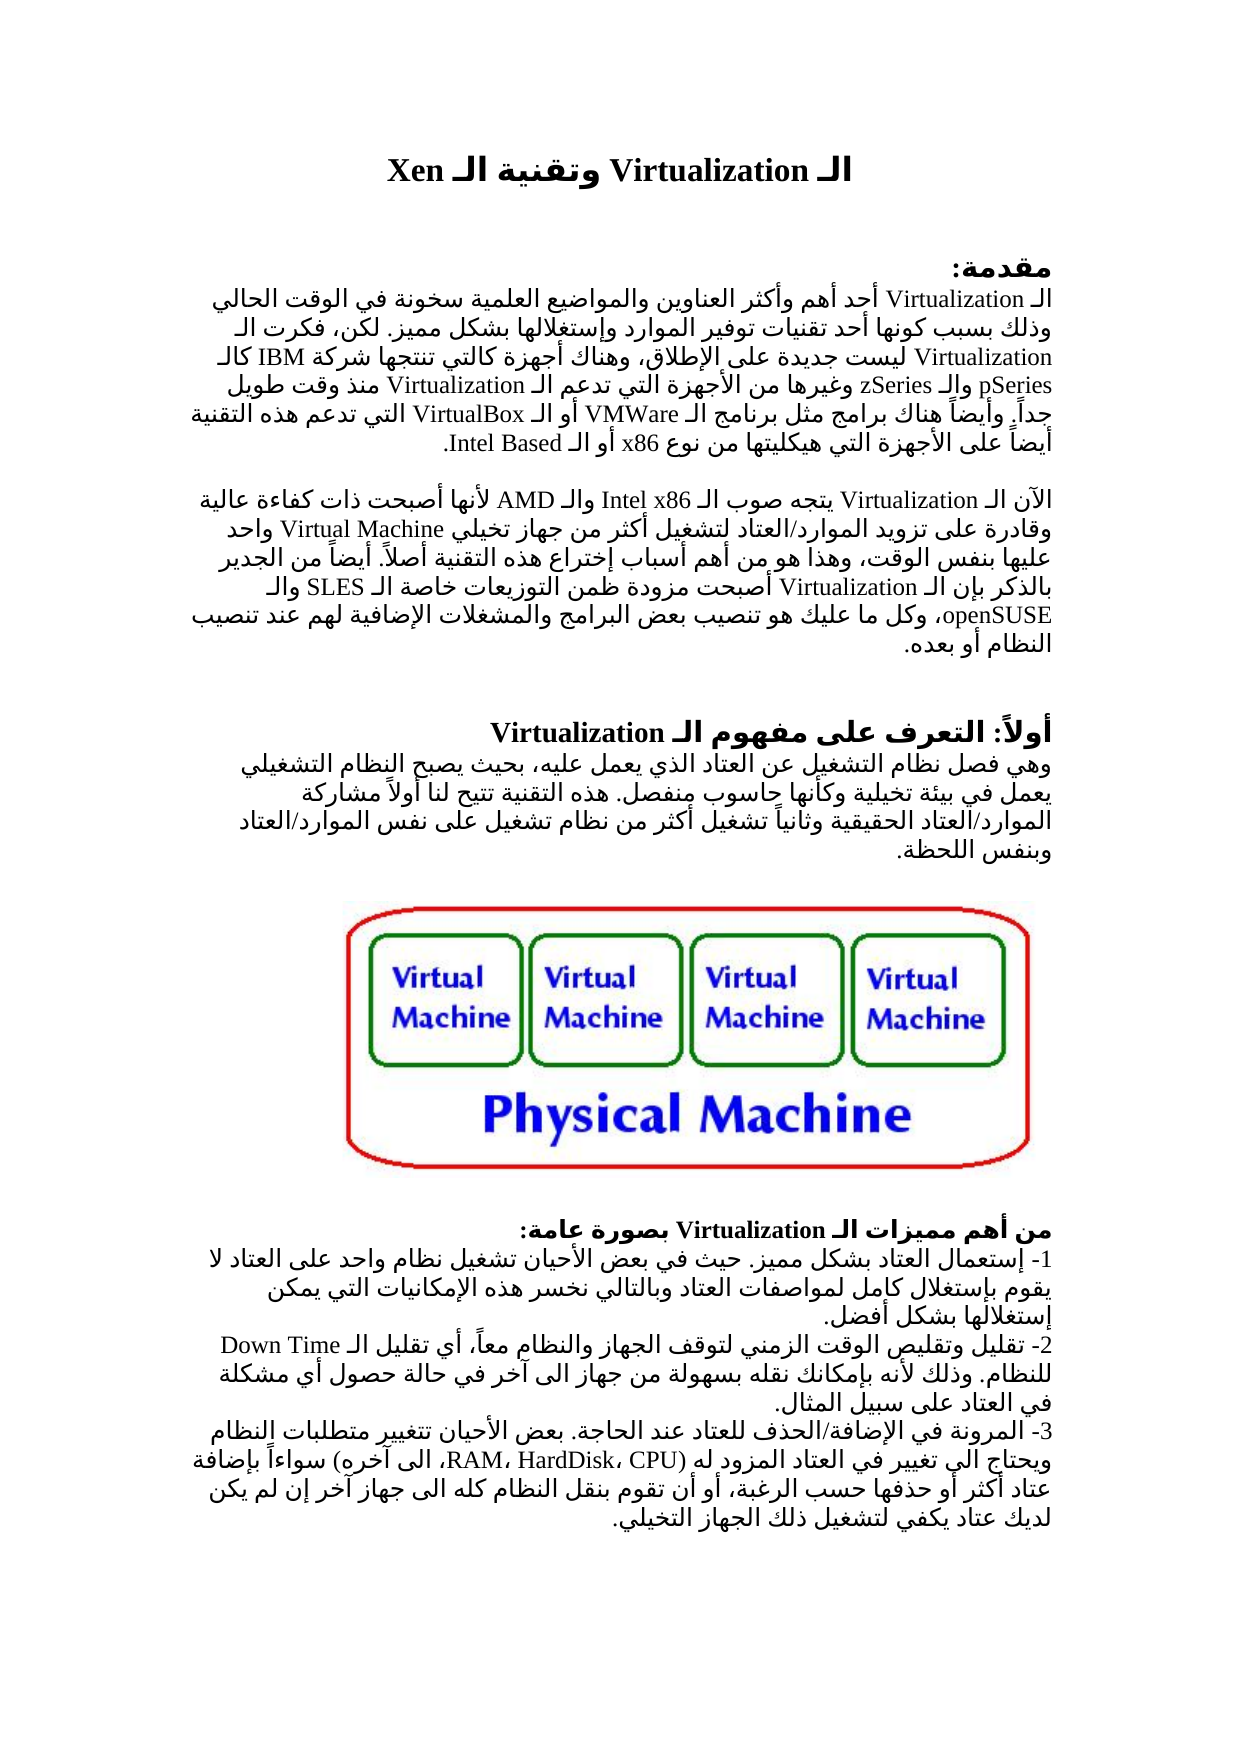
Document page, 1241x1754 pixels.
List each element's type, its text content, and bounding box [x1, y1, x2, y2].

text 1- إستعمال العتاد بشكل مميز. حيث في بعض الأحيان تشغيل نظام واحد على العتاد ﻻ يقوم بإستغلال كامل لمواصفات العتاد وبالتالي نخسر هذه الإمكانيات التي يمكن إستغلالها بشكل أفضل. [187, 1244, 1053, 1330]
text مقدمة: [187, 251, 1053, 284]
text من أهم مميزات الـ Virtualization بصورة عامة: [187, 1215, 1053, 1244]
picture [342, 901, 1036, 1178]
text 2- تقليل وتقليص الوقت الزمني لتوقف الجهاز والنظام معاً، أي تقليل الـ Down Time للنظام. وذلك ﻷنه بإمكانك نقله بسهولة من جهاز الى آخر في حالة حصول أي مشكلة في العتاد على سبيل المثال. [187, 1330, 1053, 1416]
text 3- المرونة في الإضافة/الحذف للعتاد عند الحاجة. بعض الأحيان تتغيير متطلبات النظام ويحتاج الى تغيير في العتاد المزود له (RAM، HardDisk، CPU، الى آخره) سواءاً بإضافة عتاد أكثر أو حذفها حسب الرغبة، أو أن تقوم بنقل النظام كله الى جهاز آخر إن لم يكن لديك عتاد يكفي لتشغيل ذلك الجهاز التخيلي. [187, 1416, 1053, 1531]
text الآن الـ Virtualization يتجه صوب الـ Intel x86 والـ AMD ﻷنها أصبحت ذات كفاءة عالية وقادرة على تزويد الموارد/العتاد لتشغيل أكثر من جهاز تخيلي Virtual Machine واحد عليها بنفس الوقت، وهذا هو من أهم أسباب إختراع هذه التقنية أصلاً. أيضاً من الجدير بالذكر بإن الـ Virtualization أصبحت مزودة ظمن التوزيعات خاصة الـ SLES والـ openSUSE، وكل ما عليك هو تنصيب بعض البرامج والمشغلات الإضافية لهم عند تنصيب النظام أو بعده. [187, 485, 1053, 658]
text الـ Virtualization وتقنية الـ Xen [187, 150, 1053, 188]
text وهي فصل نظام التشغيل عن العتاد الذي يعمل عليه، بحيث يصبح النظام التشغيلي يعمل في بيئة تخيلية وكأنها حاسوب منفصل. هذه التقنية تتيح لنا أولاً مشاركة الموارد/العتاد الحقيقية وثانياً تشغيل أكثر من نظام تشغيل على نفس الموارد/العتاد وبنفس اللحظة. [187, 749, 1053, 864]
text أولاً: التعرف على مفهوم الـ Virtualization [187, 715, 1053, 749]
text الـ Virtualization أحد أهم وأكثر العناوين والمواضيع العلمية سخونة في الوقت الحالي وذلك بسبب كونها أحد تقنيات توفير الموارد وإستغلالها بشكل مميز. لكن، فكرت الـ Virtualization ليست جديدة على الإطلاق، وهناك أجهزة كالتي تنتجها شركة IBM كالـ pSeries والـ zSeries وغيرها من الأجهزة التي تدعم الـ Virtualization منذ وقت طويل جداً. وأيضاً هناك برامج مثل برنامج الـ VMWare أو الـ VirtualBox التي تدعم هذه التقنية أيضاً على الأجهزة التي هيكليتها من نوع x86 أو الـ Intel Based. [187, 284, 1053, 457]
